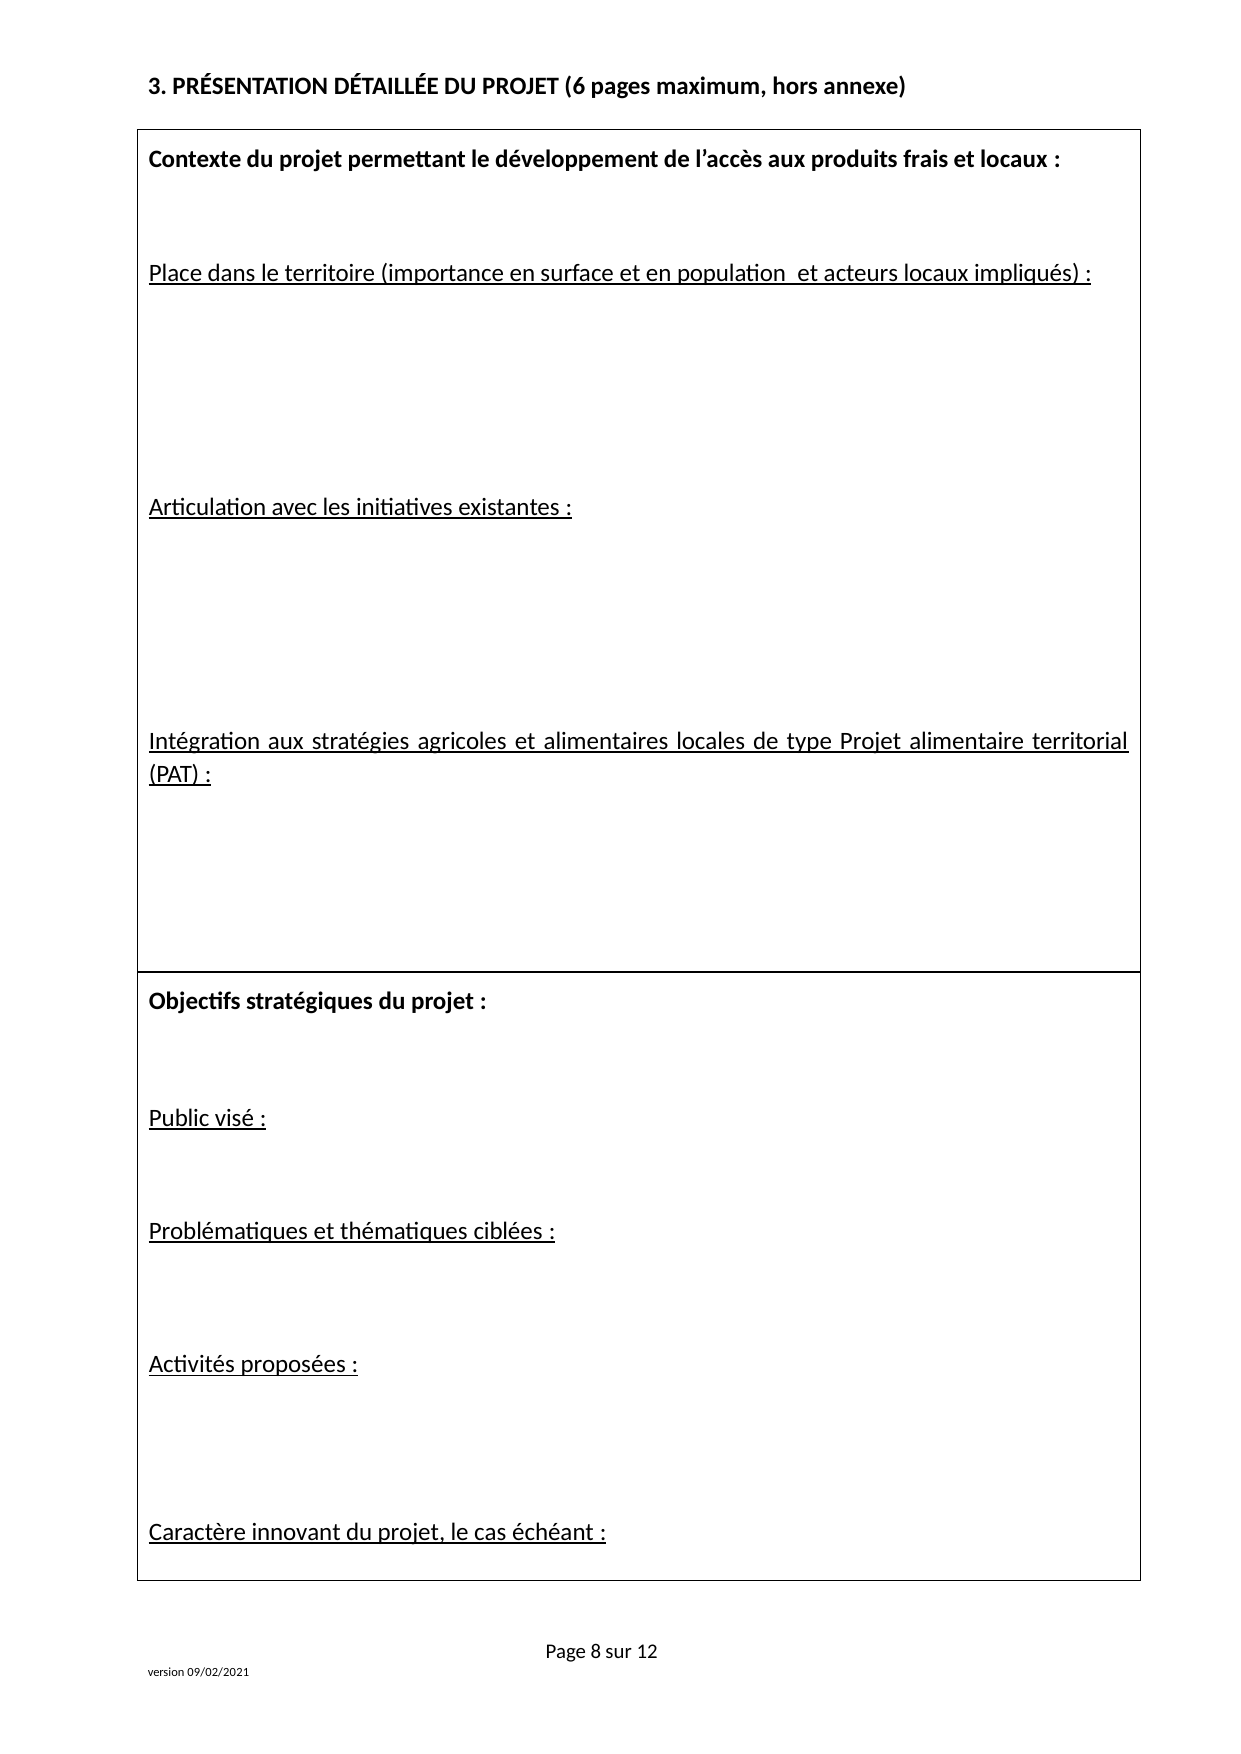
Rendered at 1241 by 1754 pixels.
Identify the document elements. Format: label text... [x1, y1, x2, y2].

text 3. PRÉSENTATION DÉTAILLÉE DU PROJET (6 pages maximum, hors annexe) [148, 70, 1093, 101]
table_cell Objectifs stratégiques du projet : Public visé : Problématiques et thématiques ciblées : Activités proposées : Caractère innovant du projet, le cas échéant : [138, 973, 1140, 1580]
table_header Contexte du projet permettant le développement de l’accès aux produits frais et locaux : Place dans le territoire (importance en surface et en population et acteurs locaux impliqués) : Articulation avec les initiatives existantes : Intégration aux stratégies agricoles et alimentaires locales de type Projet alimentaire territorial (PAT) : [138, 130, 1140, 971]
